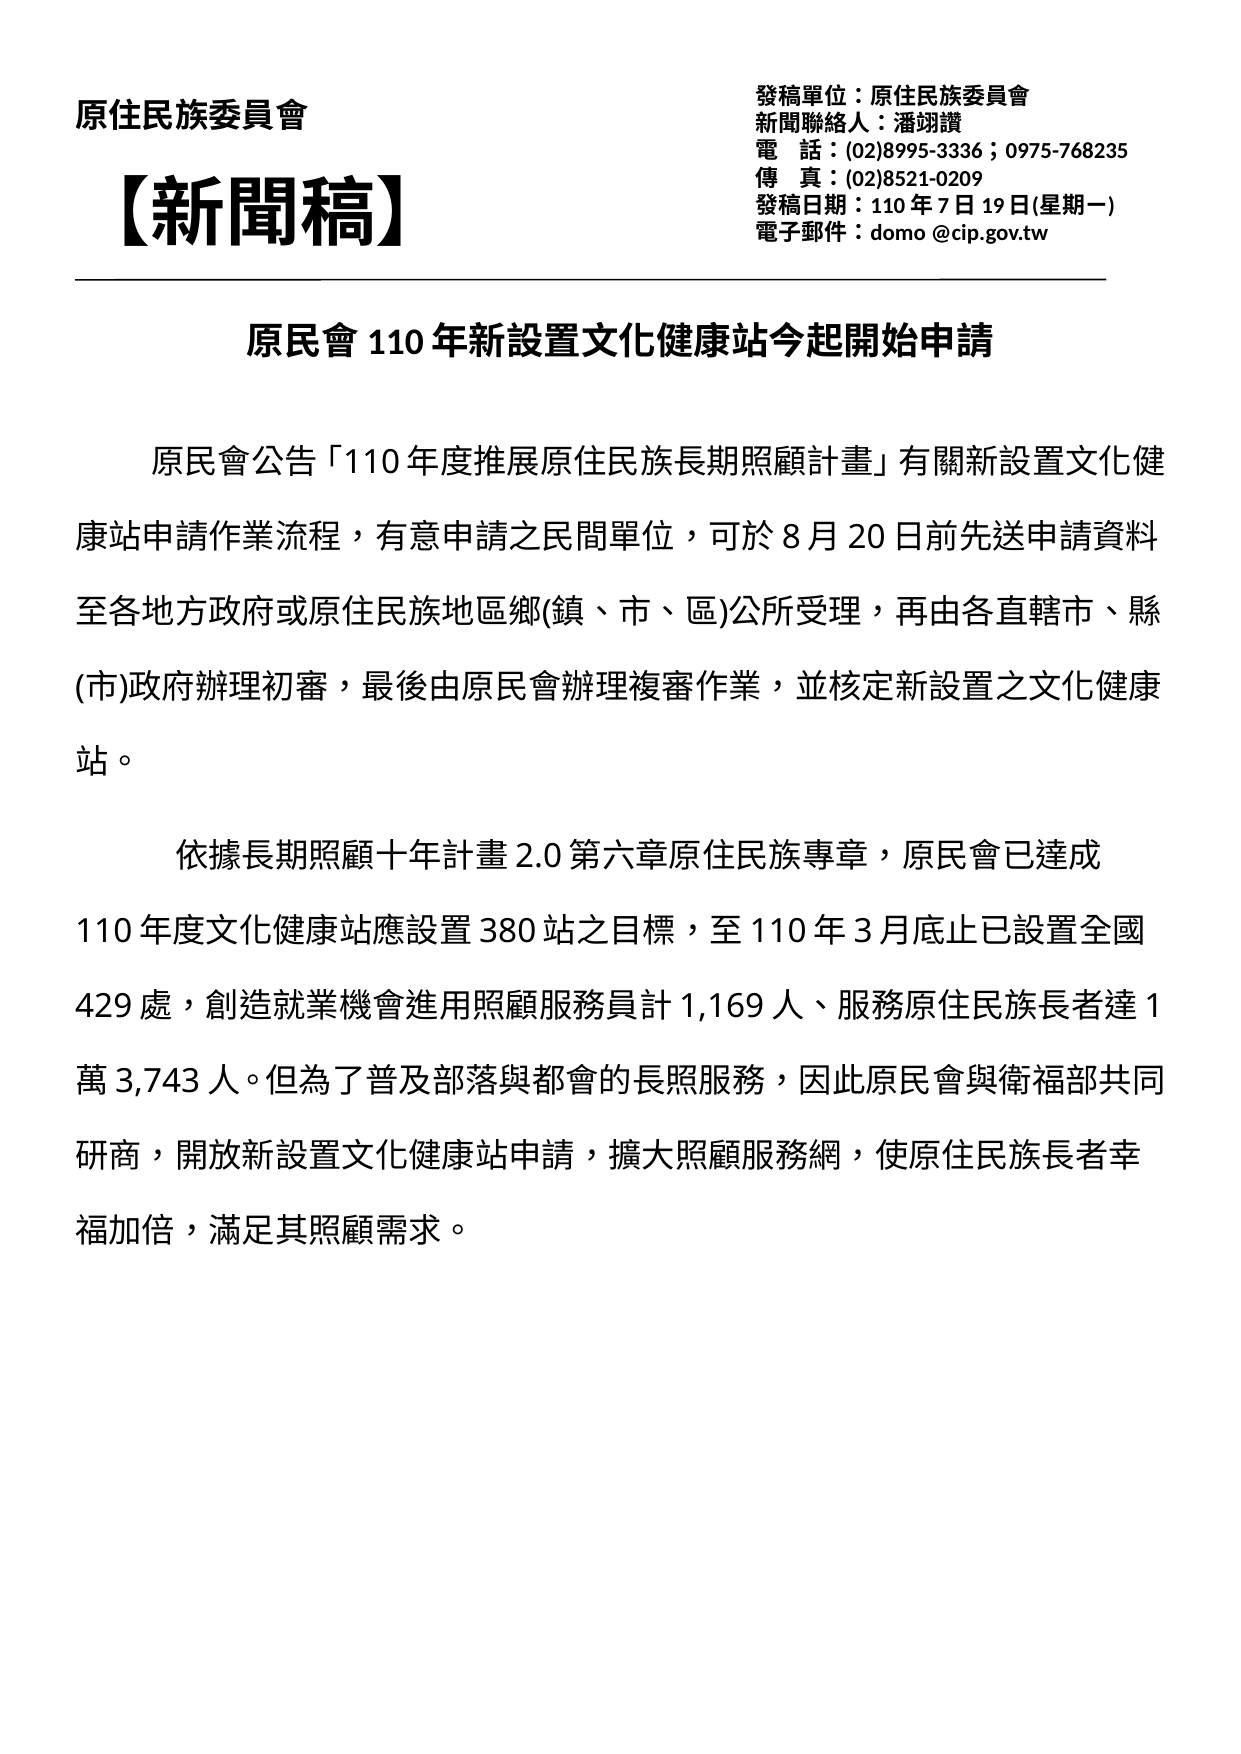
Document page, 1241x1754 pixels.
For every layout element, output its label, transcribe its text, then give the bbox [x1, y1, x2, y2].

text 傳 真：(02)8521-0209 [756, 164, 1157, 191]
text 原民會110年新設置文化健康站今起開始申請 [75, 301, 1165, 376]
text 電子郵件：domo @cip.gov.tw [756, 218, 1157, 246]
text 原住民族委員會 [75, 76, 1165, 151]
text 原民會公告「110年度推展原住民族長期照顧計畫」有關新設置文化健康站申請作業流程，有意申請之民間單位，可於8月20日前先送申請資料至各地方政府或原住民族地區鄉(鎮、市、區)公所受理，再由各直轄市、縣(市)政府辦理初審，最後由原民會辦理複審作業，並核定新設置之文化健康站。 [75, 421, 1165, 796]
text 發稿單位：原住民族委員會 [756, 83, 1157, 110]
text 新聞聯絡人：潘翊讚 [756, 110, 1157, 137]
text 發稿日期：110年7日19日(星期ㄧ) [756, 191, 1157, 218]
text 電 話：(02)8995-3336；0975-768235 [756, 137, 1157, 164]
text 【新聞稿】 [75, 151, 1165, 263]
text 依據長期照顧十年計畫2.0第六章原住民族專章，原民會已達成110年度文化健康站應設置380站之目標，至110年3月底止已設置全國429處，創造就業機會進用照顧服務員計1,169人、服務原住民族長者達1萬3,743人。但為了普及部落與都會的長照服務，因此原民會與衛福部共同研商，開放新設置文化健康站申請，擴大照顧服務網，使原住民族長者幸福加倍，滿足其照顧需求。 [75, 815, 1165, 1265]
